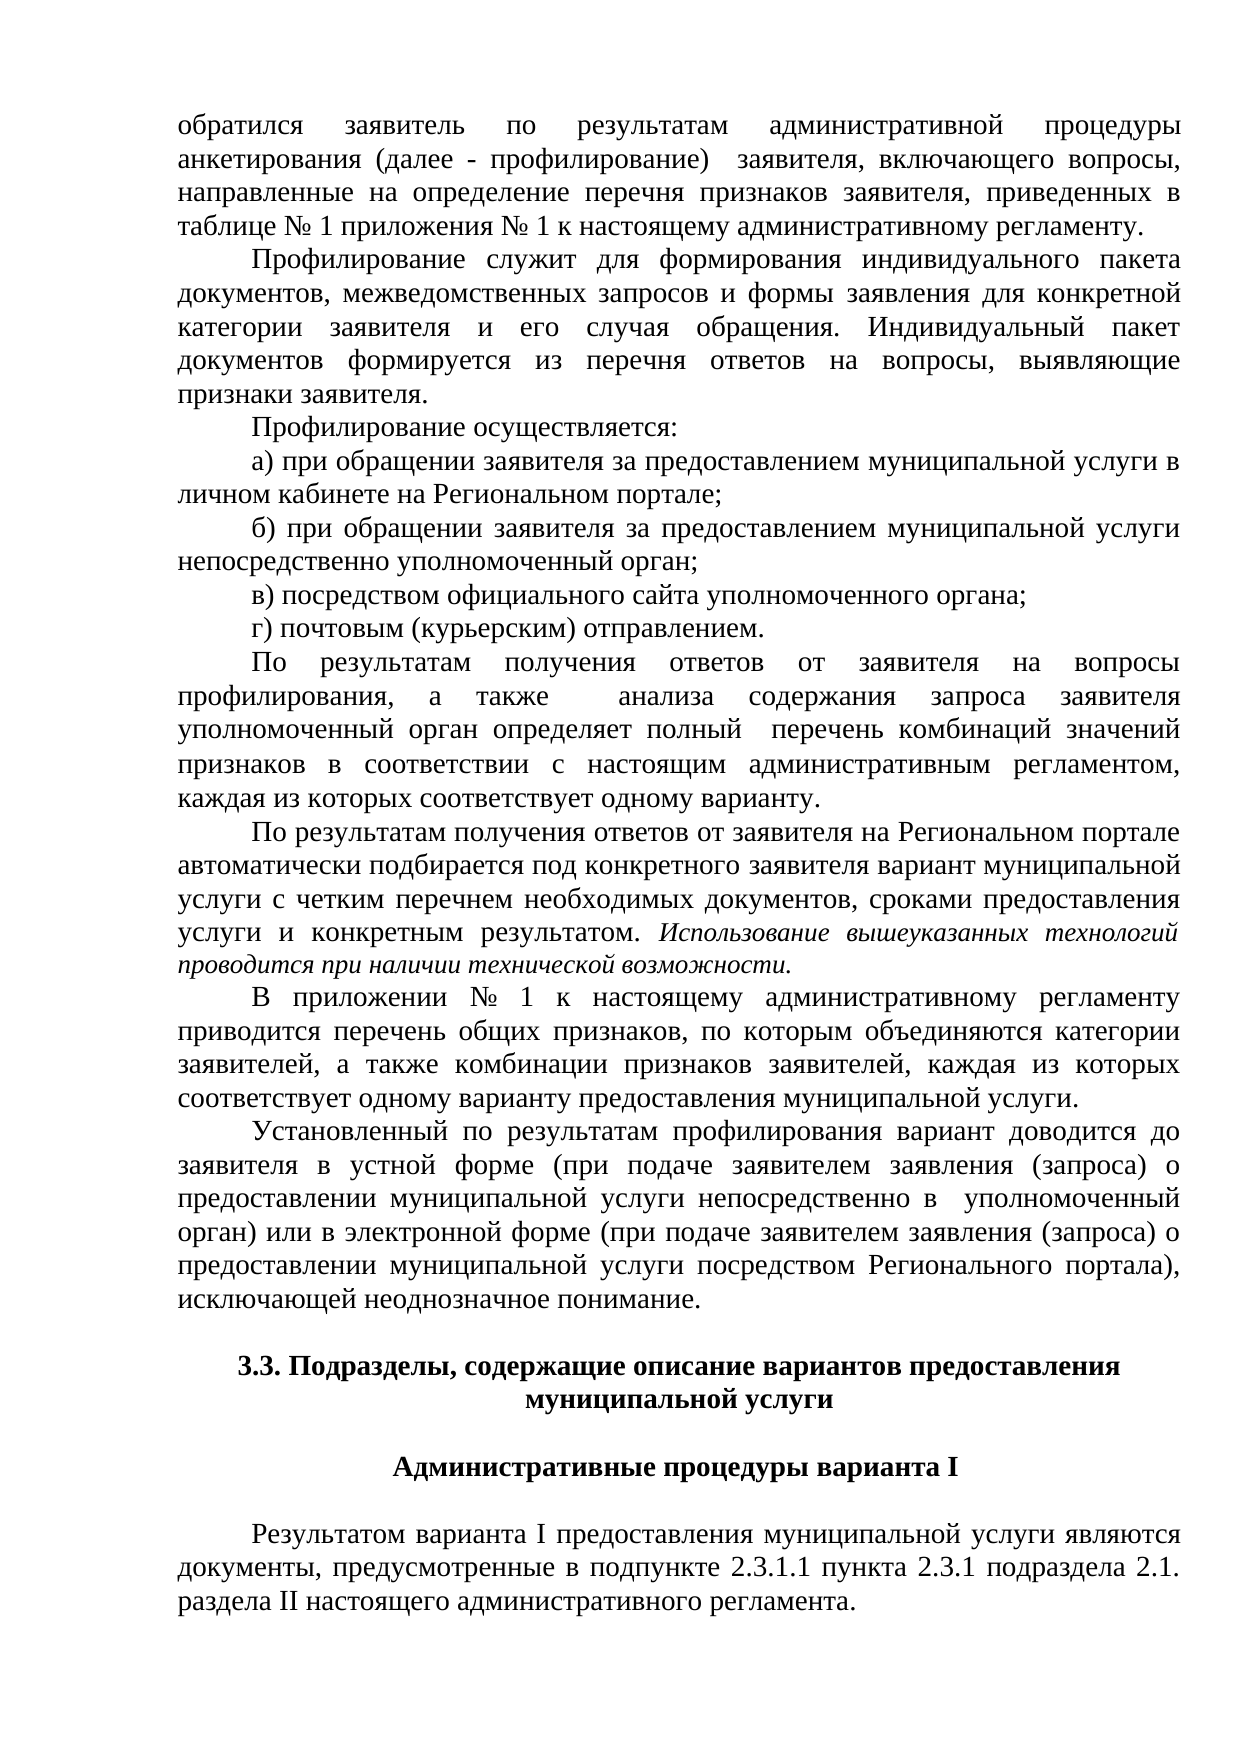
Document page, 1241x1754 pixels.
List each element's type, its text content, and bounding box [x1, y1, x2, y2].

text в) посредством официального сайта уполномоченного органа; [177, 577, 1181, 611]
text Установленный по результатам профилирования вариант доводится до заявителя в устной форме (при подаче заявителем заявления (запроса) о предоставлении муниципальной услуги непосредственно в уполномоченный орган) или в электронной форме (при подаче заявителем заявления (запроса) о предоставлении муниципальной услуги посредством Регионального портала), исключающей неоднозначное понимание. [177, 1113, 1181, 1314]
text Административные процедуры варианта I [177, 1449, 1181, 1482]
text а) при обращении заявителя за предоставлением муниципальной услуги в личном кабинете на Региональном портале; [177, 443, 1181, 510]
text обратился заявитель по результатам административной процедуры анкетирования (далее - профилирование) заявителя, включающего вопросы, направленные на определение перечня признаков заявителя, приведенных в таблице № 1 приложения № 1 к настоящему административному регламенту. [177, 107, 1181, 242]
text г) почтовым (курьерским) отправлением. [177, 611, 1181, 644]
text Профилирование осуществляется: [177, 409, 1181, 443]
text По результатам получения ответов от заявителя на вопросы профилирования, а также анализа содержания запроса заявителя уполномоченный орган определяет полный перечень комбинаций значений признаков в соответствии с настоящим административным регламентом, каждая из которых соответствует одному варианту. [177, 644, 1181, 814]
text Результатом варианта I предоставления муниципальной услуги являются документы, предусмотренные в подпункте 2.3.1.1 пункта 2.3.1 подраздела 2.1. раздела II настоящего административного регламента. [177, 1516, 1181, 1616]
text Профилирование служит для формирования индивидуального пакета документов, межведомственных запросов и формы заявления для конкретной категории заявителя и его случая обращения. Индивидуальный пакет документов формируется из перечня ответов на вопросы, выявляющие признаки заявителя. [177, 242, 1181, 409]
text По результатам получения ответов от заявителя на Региональном портале автоматически подбирается под конкретного заявителя вариант муниципальной услуги с четким перечнем необходимых документов, сроками предоставления услуги и конкретным результатом. Использование вышеуказанных технологий проводится при наличии технической возможности. [177, 814, 1181, 979]
text В приложении № 1 к настоящему административному регламенту приводится перечень общих признаков, по которым объединяются категории заявителей, а также комбинации признаков заявителей, каждая из которых соответствует одному варианту предоставления муниципальной услуги. [177, 979, 1181, 1113]
text 3.3. Подразделы, содержащие описание вариантов предоставления муниципальной услуги [177, 1348, 1181, 1415]
text б) при обращении заявителя за предоставлением муниципальной услуги непосредственно уполномоченный орган; [177, 510, 1181, 577]
